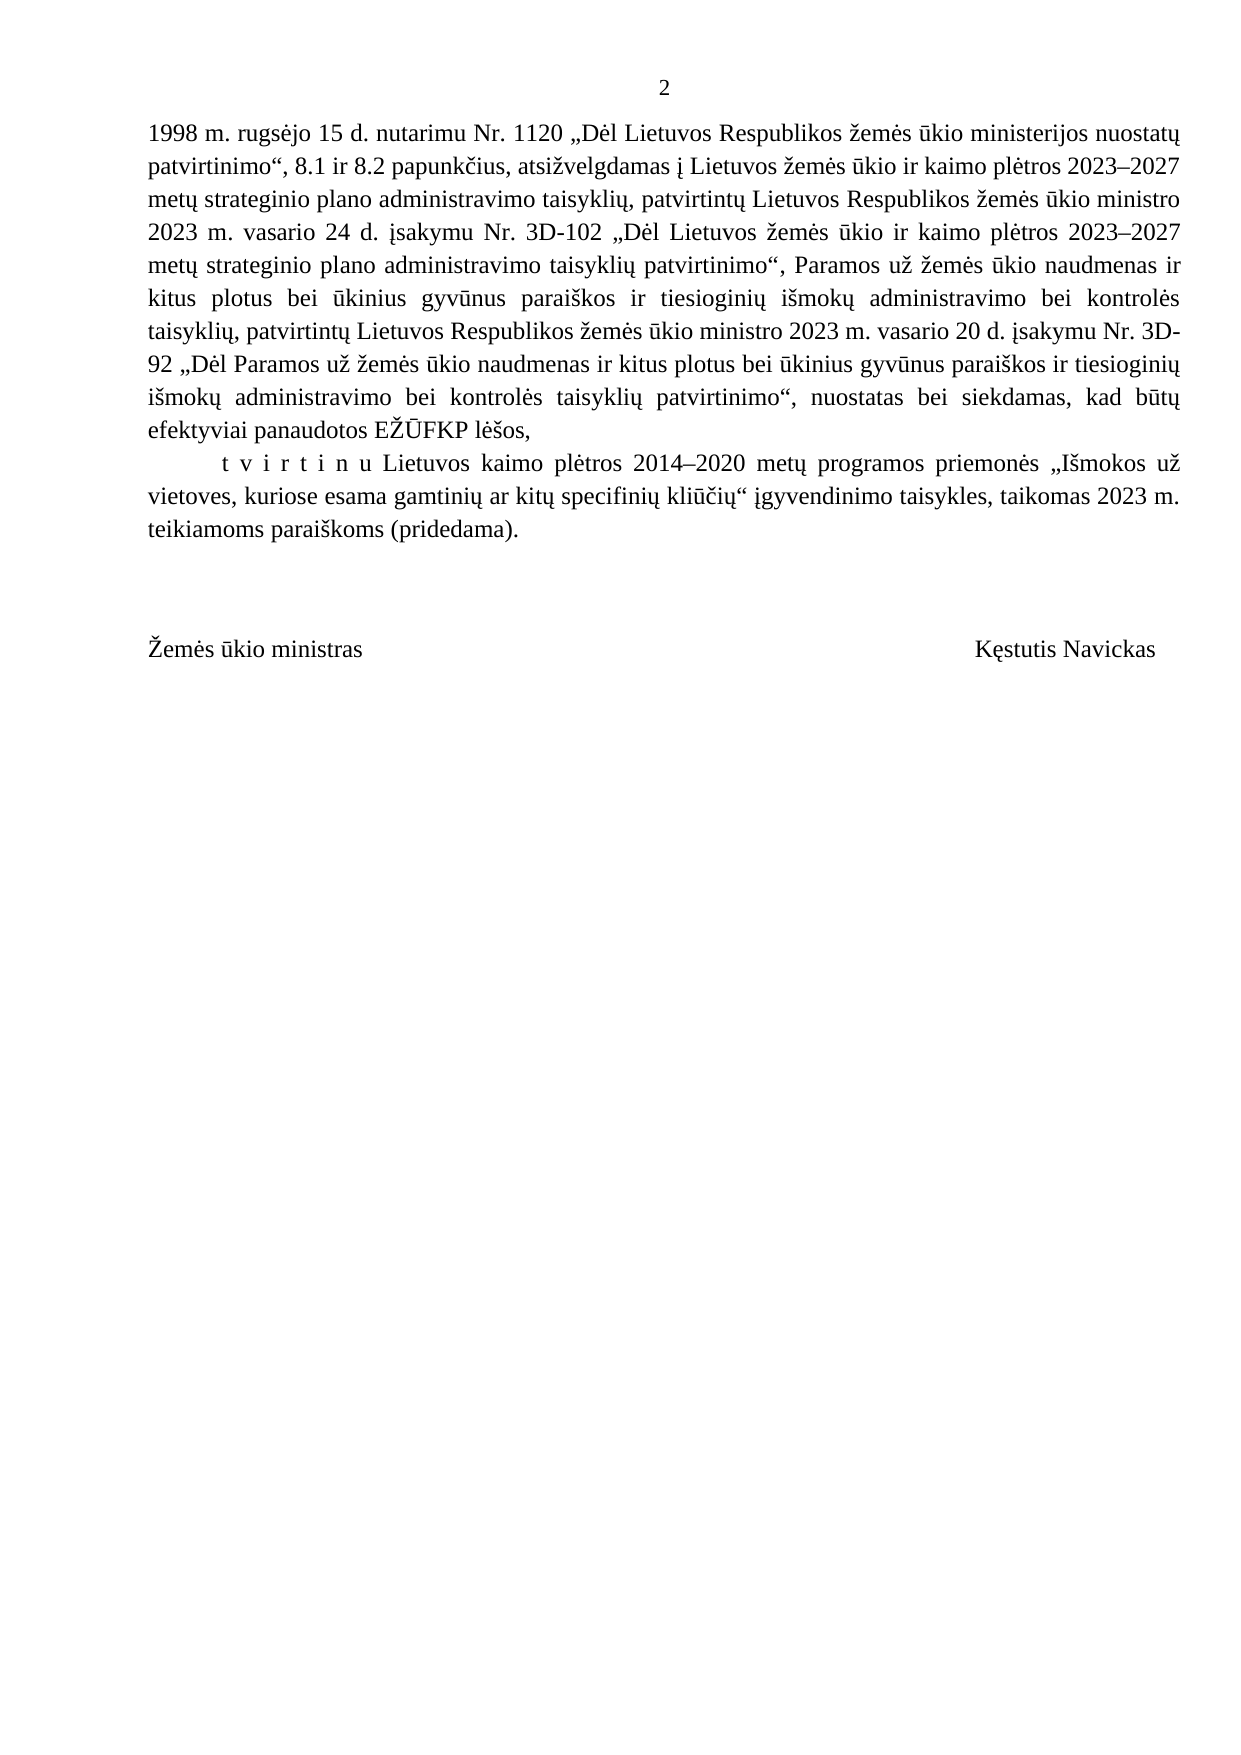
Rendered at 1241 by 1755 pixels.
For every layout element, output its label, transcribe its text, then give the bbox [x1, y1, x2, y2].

text t v i r t i n u Lietuvos kaimo plėtros 2014–2020 metų programos priemonės „Išmokos už vietoves, kuriose esama gamtinių ar kitų specifinių kliūčių“ įgyvendinimo taisykles, taikomas 2023 m. teikiamoms paraiškoms (pridedama). [148, 448, 1181, 543]
text 1998 m. rugsėjo 15 d. nutarimu Nr. 1120 „Dėl Lietuvos Respublikos žemės ūkio ministerijos nuostatų patvirtinimo“, 8.1 ir 8.2 papunkčius, atsižvelgdamas į Lietuvos žemės ūkio ir kaimo plėtros 2023–2027 metų strateginio plano administravimo taisyklių, patvirtintų Lietuvos Respublikos žemės ūkio ministro 2023 m. vasario 24 d. įsakymu Nr. 3D-102 „Dėl Lietuvos žemės ūkio ir kaimo plėtros 2023–2027 metų strateginio plano administravimo taisyklių patvirtinimo“, Paramos už žemės ūkio naudmenas ir kitus plotus bei ūkinius gyvūnus paraiškos ir tiesioginių išmokų administravimo bei kontrolės taisyklių, patvirtintų Lietuvos Respublikos žemės ūkio ministro 2023 m. vasario 20 d. įsakymu Nr. 3D-92 „Dėl Paramos už žemės ūkio naudmenas ir kitus plotus bei ūkinius gyvūnus paraiškos ir tiesioginių išmokų administravimo bei kontrolės taisyklių patvirtinimo“, nuostatas bei siekdamas, kad būtų efektyviai panaudotos EŽŪFKP lėšos, [148, 118, 1181, 444]
text Žemės ūkio ministras Kęstutis Navickas [148, 634, 1181, 662]
